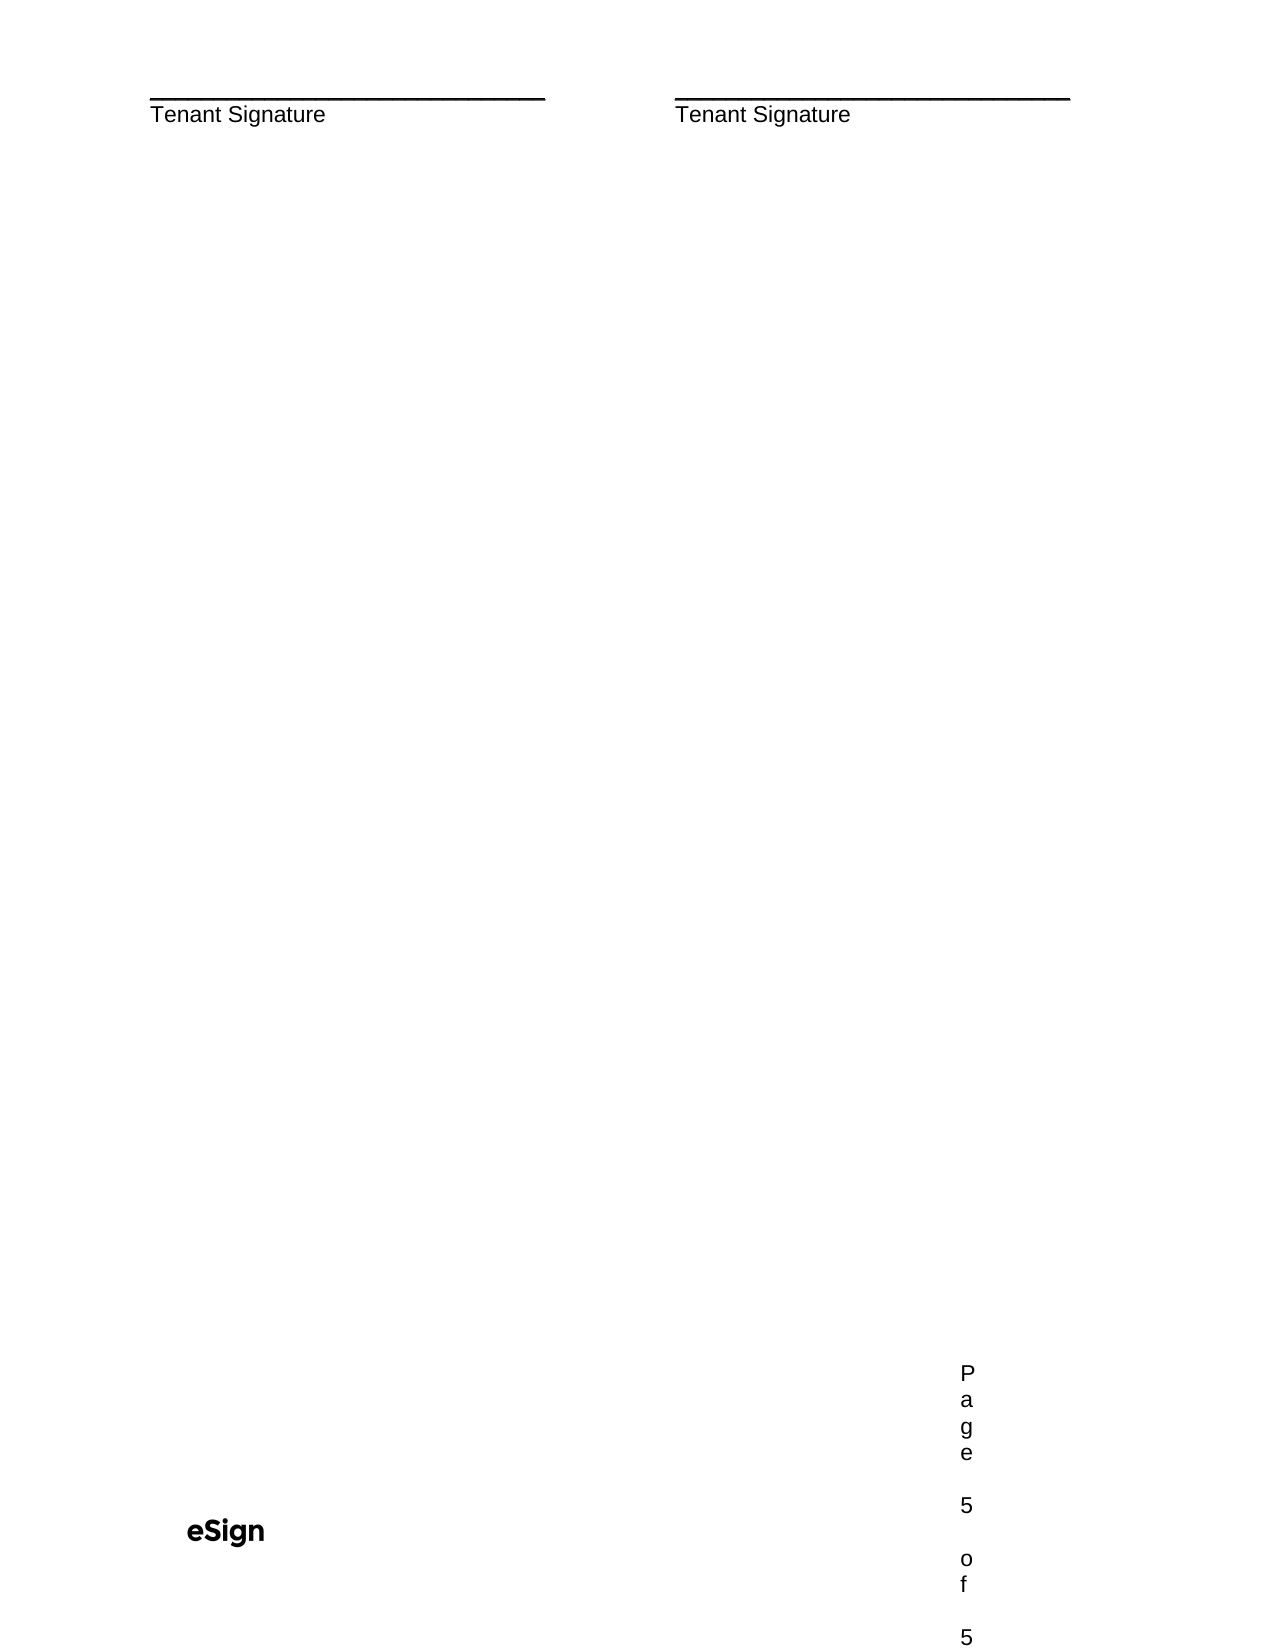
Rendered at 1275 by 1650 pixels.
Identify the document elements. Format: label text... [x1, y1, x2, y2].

text _______________________________ _______________________________ Tenant Signature Tenant Signature [150, 75, 1089, 128]
